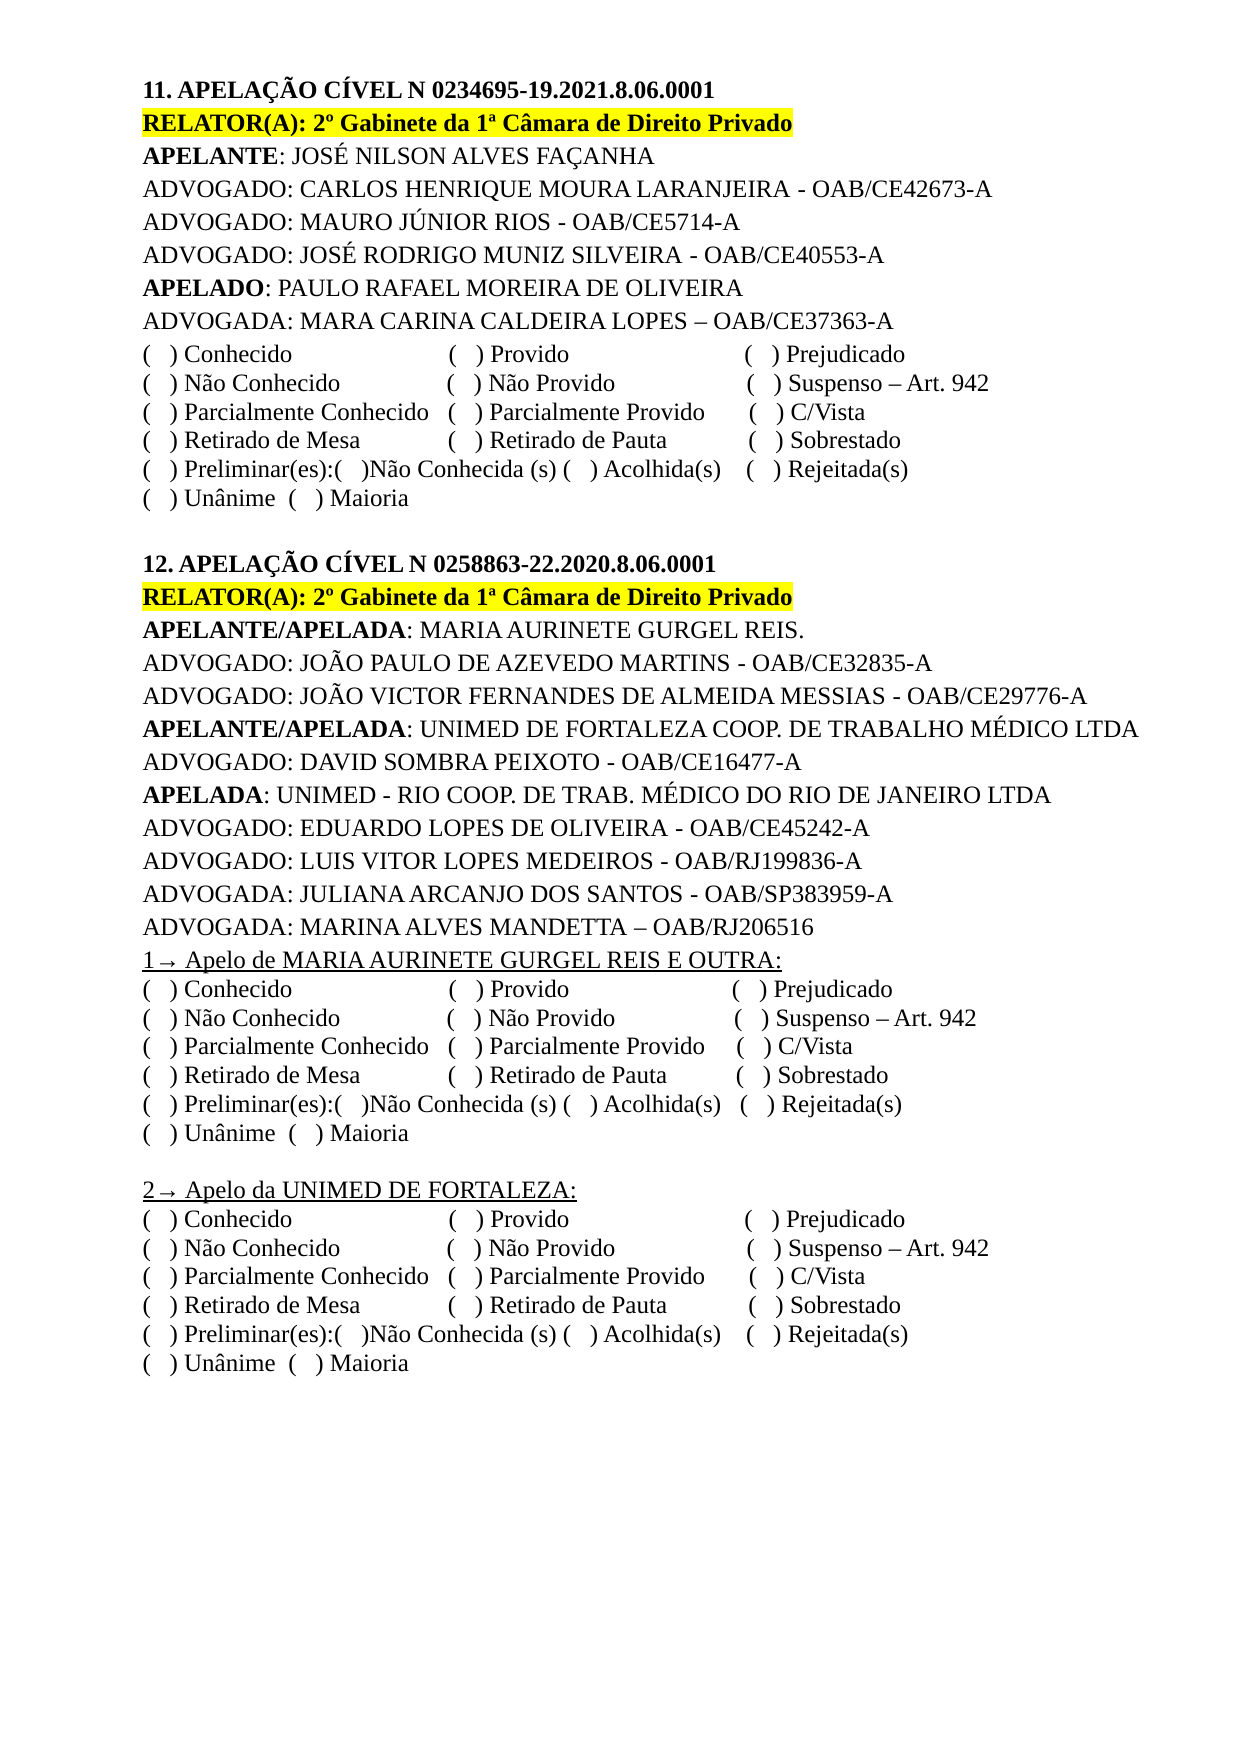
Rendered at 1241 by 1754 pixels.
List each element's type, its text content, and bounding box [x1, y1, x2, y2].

text ( ) Não Conhecido ( ) Não Provido ( ) Suspenso – Art. 942 [142, 1233, 1158, 1261]
text ( ) Parcialmente Conhecido ( ) Parcialmente Provido ( ) C/Vista [142, 1031, 1158, 1060]
text ( ) Conhecido ( ) Provido ( ) Prejudicado [142, 974, 1141, 1003]
text ( ) Não Conhecido ( ) Não Provido ( ) Suspenso – Art. 942 [142, 368, 1158, 397]
text ( ) Unânime ( ) Maioria [142, 1118, 1158, 1146]
text ( ) Preliminar(es):( )Não Conhecida (s) ( ) Acolhida(s) ( ) Rejeitada(s) [142, 454, 1158, 483]
text ( ) Não Conhecido ( ) Não Provido ( ) Suspenso – Art. 942 [142, 1003, 1158, 1031]
text ( ) Parcialmente Conhecido ( ) Parcialmente Provido ( ) C/Vista [142, 397, 1158, 425]
text ( ) Preliminar(es):( )Não Conhecida (s) ( ) Acolhida(s) ( ) Rejeitada(s) [142, 1089, 1158, 1118]
text ( ) Conhecido ( ) Provido ( ) Prejudicado [142, 339, 1141, 368]
text ( ) Conhecido ( ) Provido ( ) Prejudicado [142, 1204, 1141, 1233]
text ( ) Parcialmente Conhecido ( ) Parcialmente Provido ( ) C/Vista [142, 1261, 1158, 1290]
text 2→ Apelo da UNIMED DE FORTALEZA: [142, 1175, 1141, 1204]
text ( ) Retirado de Mesa ( ) Retirado de Pauta ( ) Sobrestado [142, 1290, 1158, 1319]
text ( ) Retirado de Mesa ( ) Retirado de Pauta ( ) Sobrestado [142, 1060, 1158, 1089]
text ( ) Retirado de Mesa ( ) Retirado de Pauta ( ) Sobrestado [142, 425, 1158, 454]
text 11. APELAÇÃO CÍVEL N 0234695-19.2021.8.06.0001 RELATOR(A): 2º Gabinete da 1ª Câmara de Direito Privado APELANTE: JOSÉ NILSON ALVES FAÇANHA ADVOGADO: CARLOS HENRIQUE MOURA LARANJEIRA - OAB/CE42673-A ADVOGADO: MAURO JÚNIOR RIOS - OAB/CE5714-A ADVOGADO: JOSÉ RODRIGO MUNIZ SILVEIRA - OAB/CE40553-A APELADO: PAULO RAFAEL MOREIRA DE OLIVEIRA ADVOGADA: MARA CARINA CALDEIRA LOPES – OAB/CE37363-A [142, 75, 1188, 335]
text 1→ Apelo de MARIA AURINETE GURGEL REIS E OUTRA: [142, 945, 1141, 974]
text ( ) Unânime ( ) Maioria 12. APELAÇÃO CÍVEL N 0258863-22.2020.8.06.0001 RELATOR(A): 2º Gabinete da 1ª Câmara de Direito Privado APELANTE/APELADA: MARIA AURINETE GURGEL REIS. ADVOGADO: JOÃO PAULO DE AZEVEDO MARTINS - OAB/CE32835-A ADVOGADO: JOÃO VICTOR FERNANDES DE ALMEIDA MESSIAS - OAB/CE29776-A APELANTE/APELADA: UNIMED DE FORTALEZA COOP. DE TRABALHO MÉDICO LTDA ADVOGADO: DAVID SOMBRA PEIXOTO - OAB/CE16477-A APELADA: UNIMED - RIO COOP. DE TRAB. MÉDICO DO RIO DE JANEIRO LTDA ADVOGADO: EDUARDO LOPES DE OLIVEIRA - OAB/CE45242-A ADVOGADO: LUIS VITOR LOPES MEDEIROS - OAB/RJ199836-A ADVOGADA: JULIANA ARCANJO DOS SANTOS - OAB/SP383959-A ADVOGADA: MARINA ALVES MANDETTA – OAB/RJ206516 [142, 483, 1188, 941]
text ( ) Unânime ( ) Maioria [142, 1348, 1188, 1376]
text ( ) Preliminar(es):( )Não Conhecida (s) ( ) Acolhida(s) ( ) Rejeitada(s) [142, 1319, 1158, 1348]
